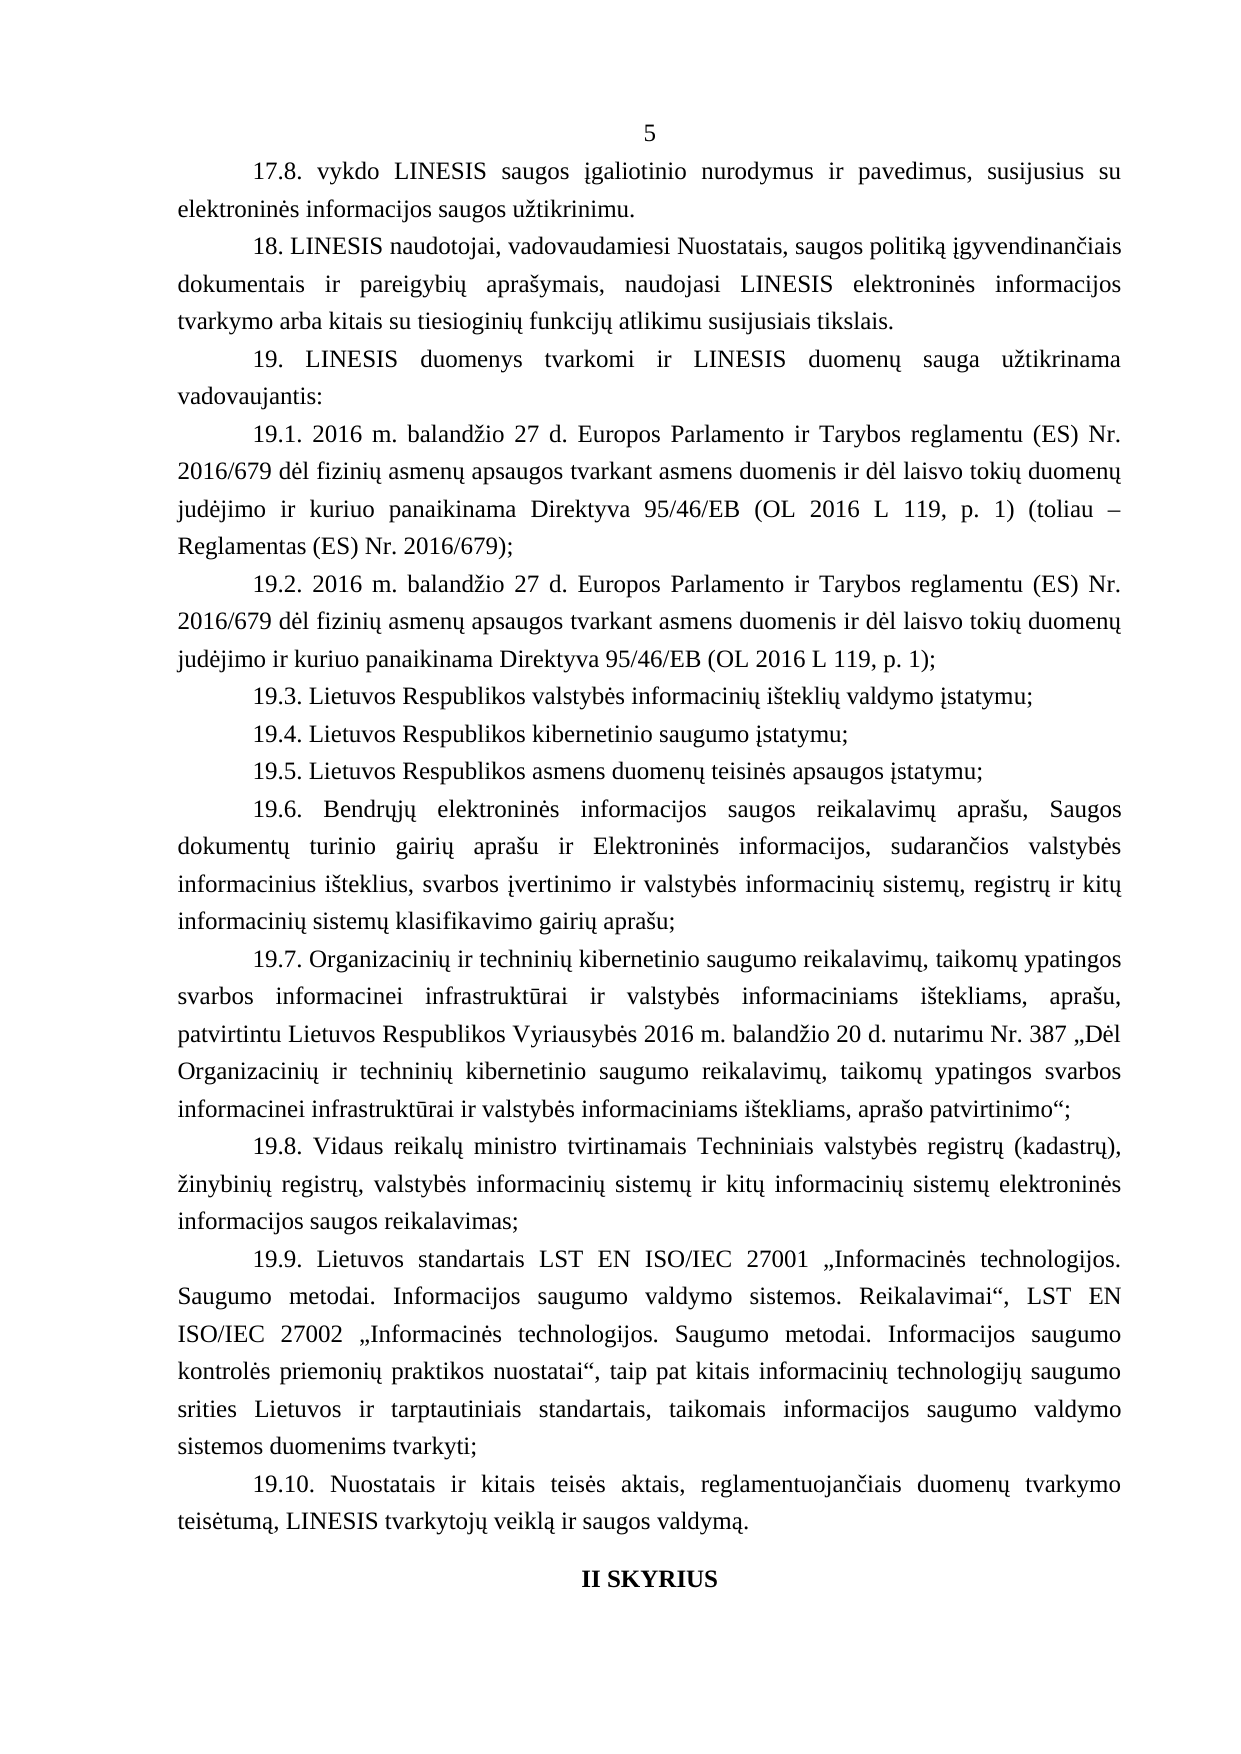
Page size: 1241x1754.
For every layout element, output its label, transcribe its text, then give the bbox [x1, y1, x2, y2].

text 19.4. Lietuvos Respublikos kibernetinio saugumo įstatymu; [177, 710, 1122, 748]
text 19.7. Organizacinių ir techninių kibernetinio saugumo reikalavimų, taikomų ypatingos svarbos informacinei infrastruktūrai ir valstybės informaciniams ištekliams, aprašu, patvirtintu Lietuvos Respublikos Vyriausybės 2016 m. balandžio 20 d. nutarimu Nr. 387 „Dėl Organizacinių ir techninių kibernetinio saugumo reikalavimų, taikomų ypatingos svarbos informacinei infrastruktūrai ir valstybės informaciniams ištekliams, aprašo patvirtinimo“; [177, 935, 1122, 1123]
text II SKYRIUS [177, 1564, 1122, 1593]
text 19.6. Bendrųjų elektroninės informacijos saugos reikalavimų aprašu, Saugos dokumentų turinio gairių aprašu ir Elektroninės informacijos, sudarančios valstybės informacinius išteklius, svarbos įvertinimo ir valstybės informacinių sistemų, registrų ir kitų informacinių sistemų klasifikavimo gairių aprašu; [177, 785, 1122, 935]
text 19.2. 2016 m. balandžio 27 d. Europos Parlamento ir Tarybos reglamentu (ES) Nr. 2016/679 dėl fizinių asmenų apsaugos tvarkant asmens duomenis ir dėl laisvo tokių duomenų judėjimo ir kuriuo panaikinama Direktyva 95/46/EB (OL 2016 L 119, p. 1); [177, 560, 1122, 673]
text 19.8. Vidaus reikalų ministro tvirtinamais Techniniais valstybės registrų (kadastrų), žinybinių registrų, valstybės informacinių sistemų ir kitų informacinių sistemų elektroninės informacijos saugos reikalavimas; [177, 1123, 1122, 1235]
text 19.10. Nuostatais ir kitais teisės aktais, reglamentuojančiais duomenų tvarkymo teisėtumą, LINESIS tvarkytojų veiklą ir saugos valdymą. [177, 1460, 1122, 1535]
text 19.5. Lietuvos Respublikos asmens duomenų teisinės apsaugos įstatymu; [177, 748, 1122, 785]
text 19. LINESIS duomenys tvarkomi ir LINESIS duomenų sauga užtikrinama vadovaujantis: [177, 335, 1122, 410]
text 19.3. Lietuvos Respublikos valstybės informacinių išteklių valdymo įstatymu; [177, 673, 1122, 710]
text 17.8. vykdo LINESIS saugos įgaliotinio nurodymus ir pavedimus, susijusius su elektroninės informacijos saugos užtikrinimu. [177, 148, 1122, 223]
text 19.9. Lietuvos standartais LST EN ISO/IEC 27001 „Informacinės technologijos. Saugumo metodai. Informacijos saugumo valdymo sistemos. Reikalavimai“, LST EN ISO/IEC 27002 „Informacinės technologijos. Saugumo metodai. Informacijos saugumo kontrolės priemonių praktikos nuostatai“, taip pat kitais informacinių technologijų saugumo srities Lietuvos ir tarptautiniais standartais, taikomais informacijos saugumo valdymo sistemos duomenims tvarkyti; [177, 1235, 1122, 1460]
text 18. LINESIS naudotojai, vadovaudamiesi Nuostatais, saugos politiką įgyvendinančiais dokumentais ir pareigybių aprašymais, naudojasi LINESIS elektroninės informacijos tvarkymo arba kitais su tiesioginių funkcijų atlikimu susijusiais tikslais. [177, 223, 1122, 335]
text 19.1. 2016 m. balandžio 27 d. Europos Parlamento ir Tarybos reglamentu (ES) Nr. 2016/679 dėl fizinių asmenų apsaugos tvarkant asmens duomenis ir dėl laisvo tokių duomenų judėjimo ir kuriuo panaikinama Direktyva 95/46/EB (OL 2016 L 119, p. 1) (toliau – Reglamentas (ES) Nr. 2016/679); [177, 410, 1122, 560]
